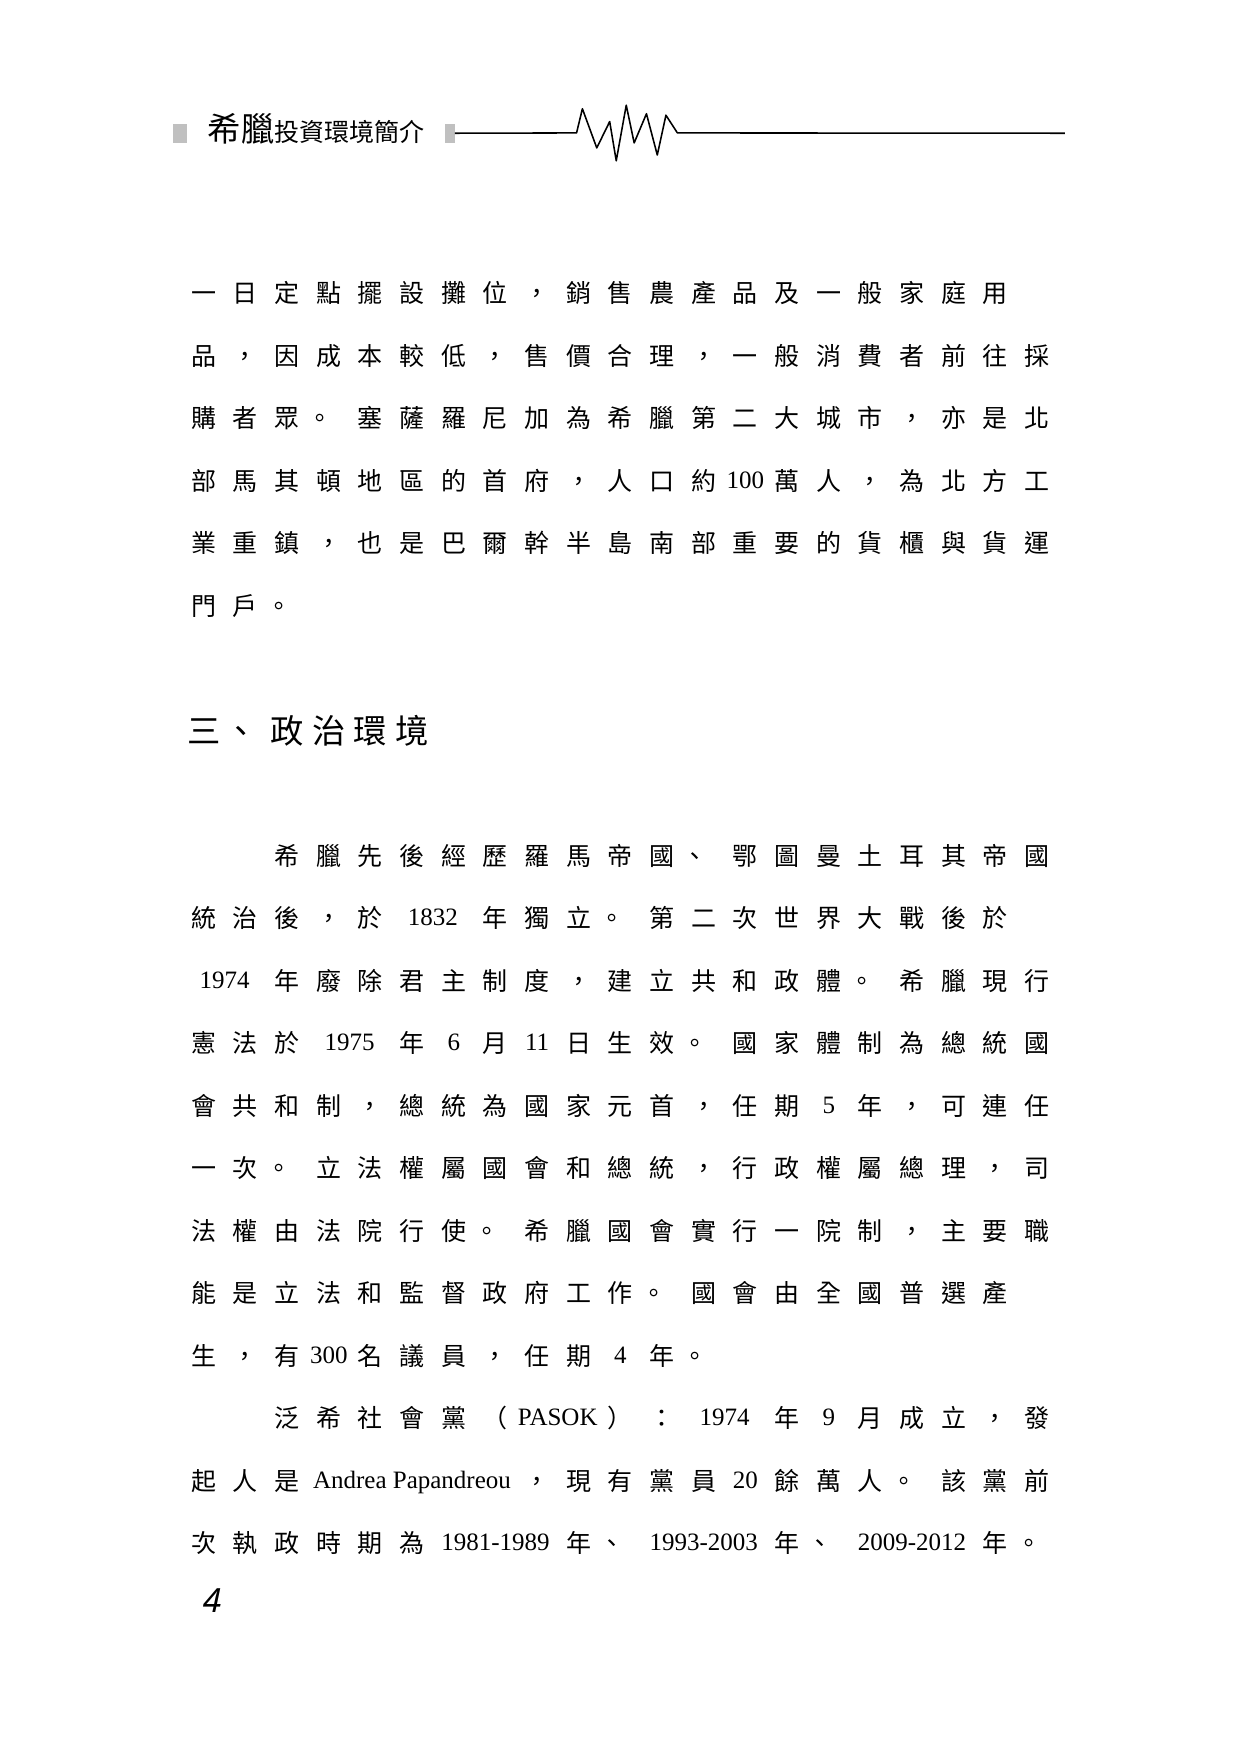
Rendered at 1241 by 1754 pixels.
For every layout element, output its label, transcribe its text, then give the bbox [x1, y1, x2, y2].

text 泛希社會黨（PASOK）：1974年9月成立，發起人是Andrea Papandreou，現有黨員20餘萬人。該黨前次執政時期為1981-1989年、1993-2003年、2009-2012年。 [183, 1375, 1058, 1563]
text 希臘先後經歷羅馬帝國、鄂圖曼土耳其帝國統治後，於1832年獨立。第二次世界大戰後於1974年廢除君主制度，建立共和政體。希臘現行憲法於1975年6月11日生效。國家體制為總統國會共和制，總統為國家元首，任期5年，可連任一次。立法權屬國會和總統，行政權屬總理，司法權由法院行使。希臘國會實行一院制，主要職能是立法和監督政府工作。國會由全國普選產生，有300名議員，任期4年。 [183, 813, 1058, 1375]
text 三、政治環境 [183, 688, 1058, 750]
text 一日定點擺設攤位，銷售農產品及一般家庭用品，因成本較低，售價合理，一般消費者前往採購者眾。塞薩羅尼加為希臘第二大城市，亦是北部馬其頓地區的首府，人口約100萬人，為北方工業重鎮，也是巴爾幹半島南部重要的貨櫃與貨運門戶。 [183, 250, 1058, 625]
